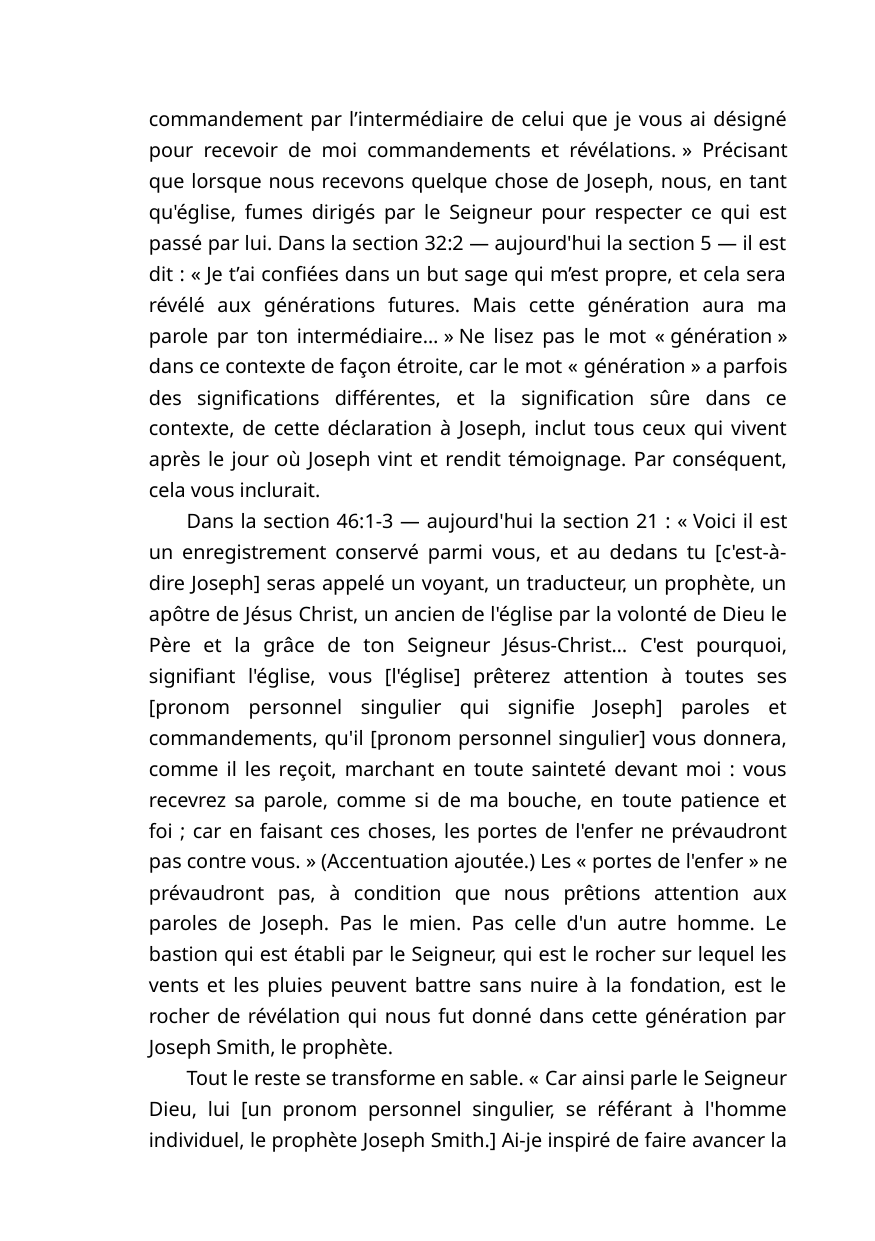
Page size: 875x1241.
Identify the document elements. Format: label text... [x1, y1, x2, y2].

text Tout le reste se transforme en sable. « Car ainsi parle le Seigneur Dieu, lui [un pronom personnel singulier, se référant à l'homme individuel, le prophète Joseph Smith.] Ai-je inspiré de faire avancer la [149, 1064, 787, 1153]
text Dans la section 46:1-3 — aujourd'hui la section 21 : « Voici il est un enregistrement conservé parmi vous, et au dedans tu [c'est-à-dire Joseph] seras appelé un voyant, un traducteur, un prophète, un apôtre de Jésus Christ, un ancien de l'église par la volonté de Dieu le Père et la grâce de ton Seigneur Jésus-Christ… C'est pourquoi, signifiant l'église, vous [l'église] prêterez attention à toutes ses [pronom personnel singulier qui signifie Joseph] paroles et commandements, qu'il [pronom personnel singulier] vous donnera, comme il les reçoit, marchant en toute sainteté devant moi : vous recevrez sa parole, comme si de ma bouche, en toute patience et foi ; car en faisant ces choses, les portes de l'enfer ne prévaudront pas contre vous. » (Accentuation ajoutée.) Les « portes de l'enfer » ne prévaudront pas, à condition que nous prêtions attention aux paroles de Joseph. Pas le mien. Pas celle d'un autre homme. Le bastion qui est établi par le Seigneur, qui est le rocher sur lequel les vents et les pluies peuvent battre sans nuire à la fondation, est le rocher de révélation qui nous fut donné dans cette génération par Joseph Smith, le prophète. [149, 507, 787, 1060]
text commandement par l’intermédiaire de celui que je vous ai désigné pour recevoir de moi commandements et révélations. » Précisant que lorsque nous recevons quelque chose de Joseph, nous, en tant qu'église, fumes dirigés par le Seigneur pour respecter ce qui est passé par lui. Dans la section 32:2 — aujourd'hui la section 5 — il est dit : « Je t’ai confiées dans un but sage qui m’est propre, et cela sera révélé aux générations futures. Mais cette génération aura ma parole par ton intermédiaire… » Ne lisez pas le mot « génération » dans ce contexte de façon étroite, car le mot « génération » a parfois des significations différentes, et la signification sûre dans ce contexte, de cette déclaration à Joseph, inclut tous ceux qui vivent après le jour où Joseph vint et rendit témoignage. Par conséquent, cela vous inclurait. [149, 105, 787, 503]
